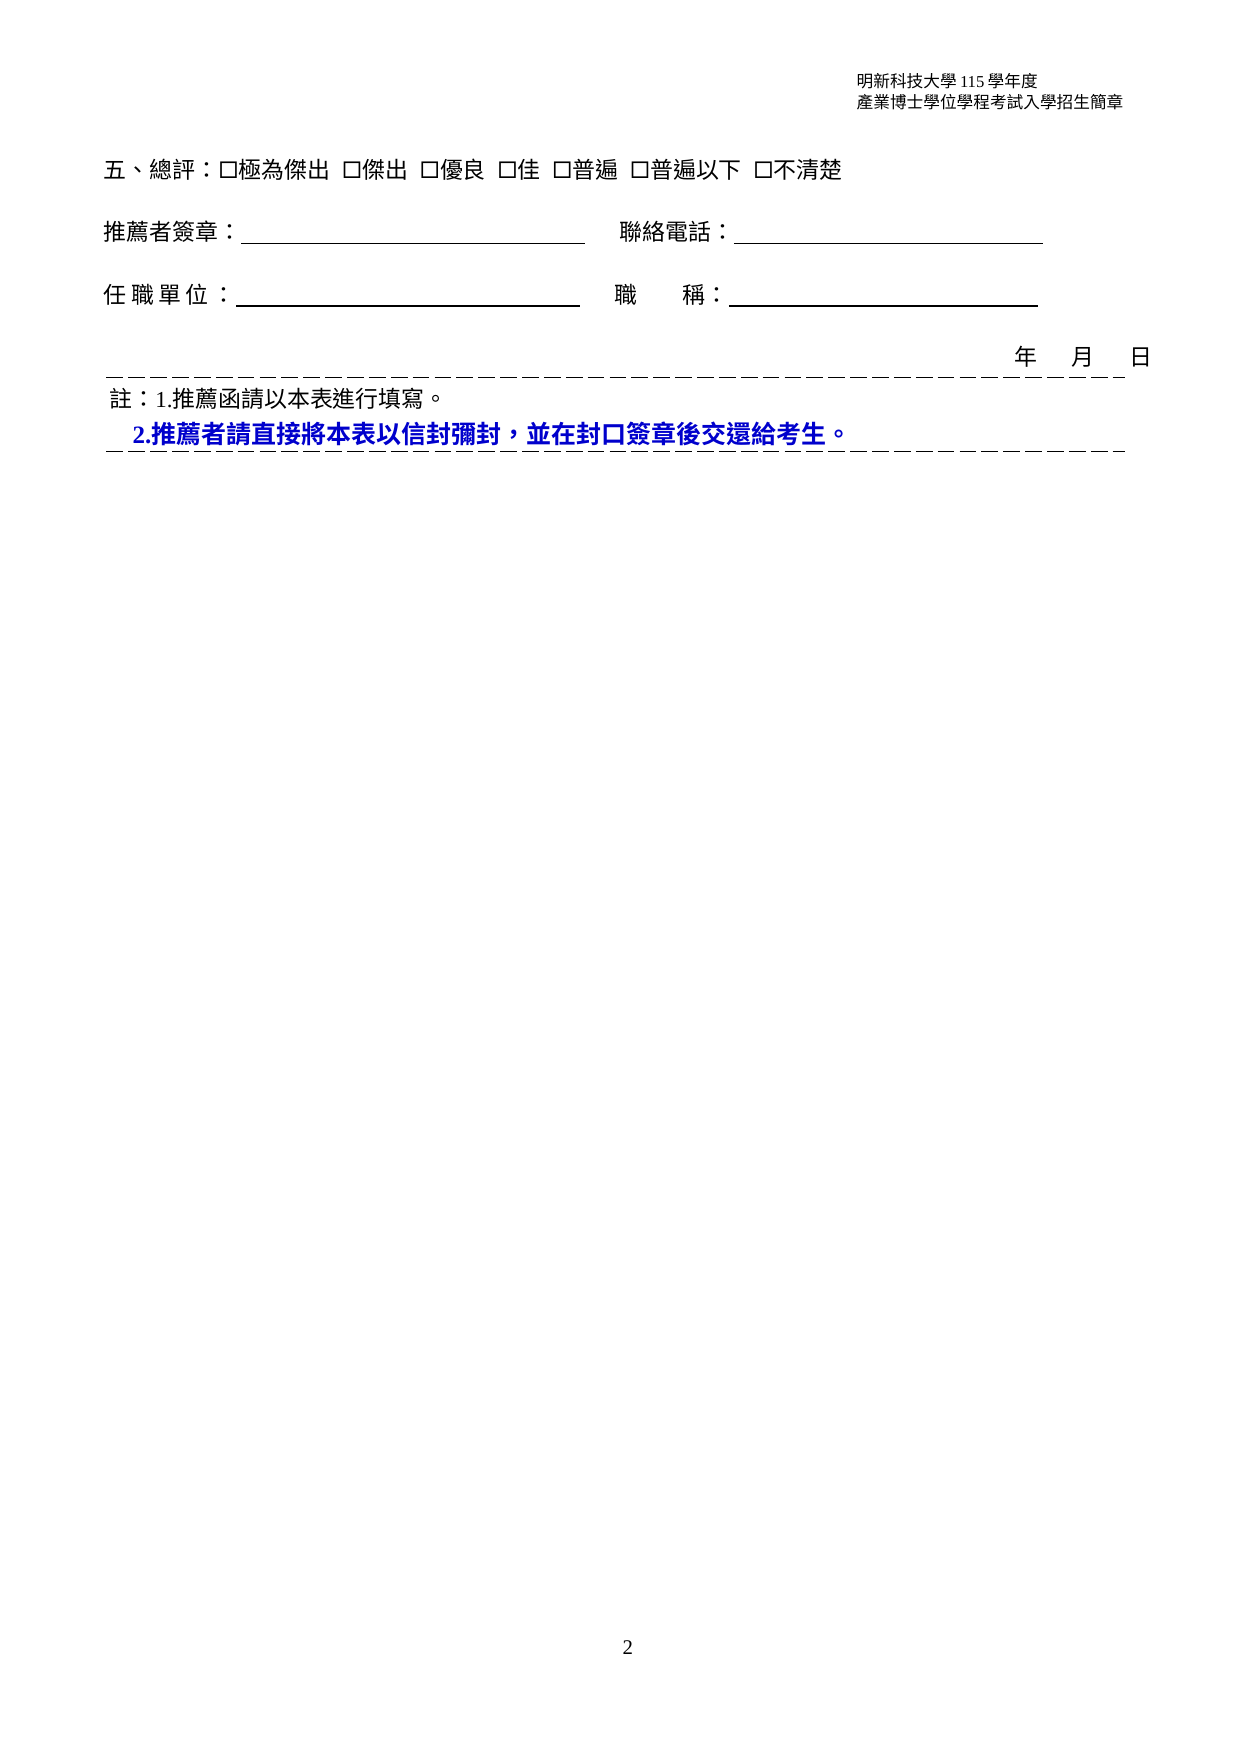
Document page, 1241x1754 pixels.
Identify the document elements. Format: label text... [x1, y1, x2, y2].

table_header 註：1.推薦函請以本表進行填寫。 2.推薦者請直接將本表以信封彌封，並在封口簽章後交還給考生。 [106, 377, 1125, 451]
text 年 月 日 [103, 314, 1152, 377]
text 五、總評：極為傑出 傑出 優良 佳 普遍 普遍以下 不清楚 [103, 127, 1152, 189]
text 任職單位： 職 稱： [103, 252, 1152, 314]
text 推薦者簽章： 聯絡電話： [103, 189, 1152, 252]
